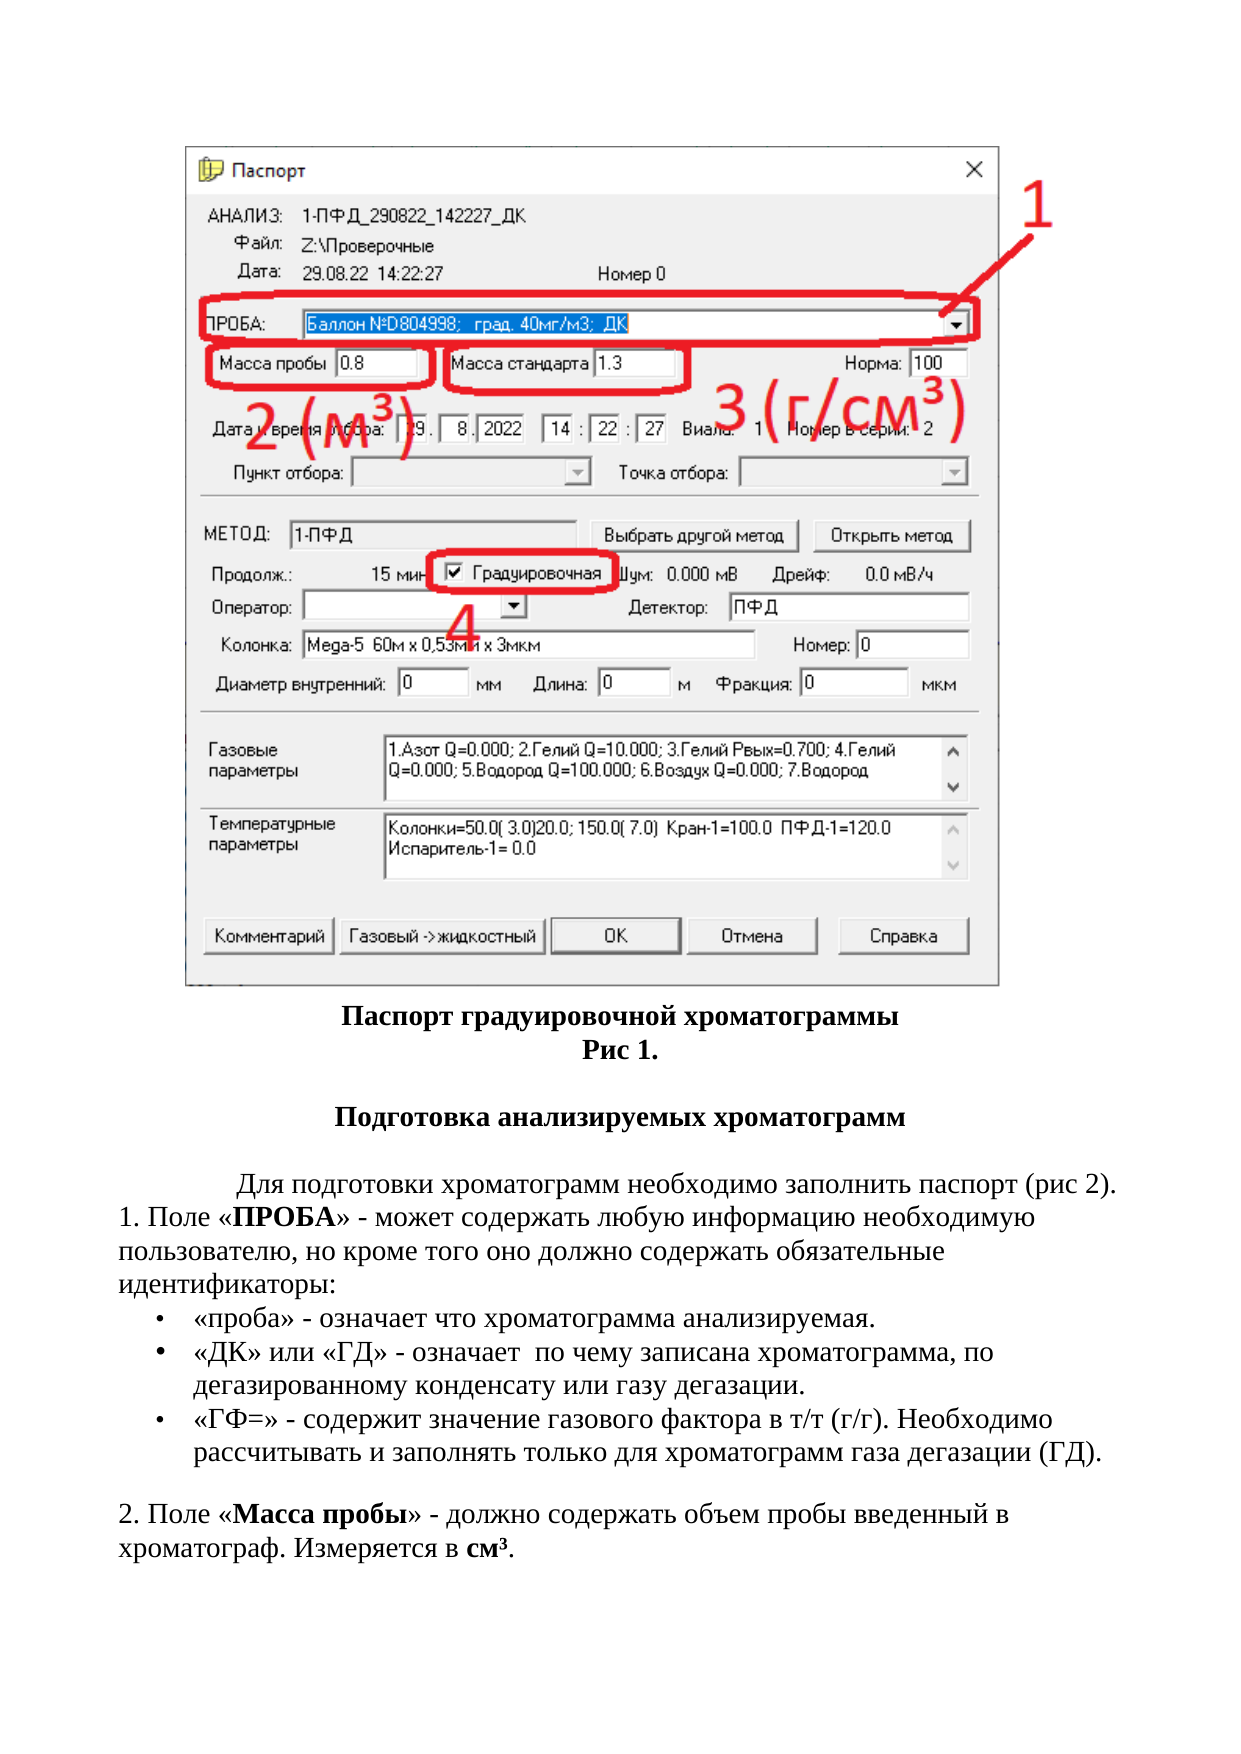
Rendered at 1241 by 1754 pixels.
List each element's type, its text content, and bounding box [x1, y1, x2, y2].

text Паспорт градуировочной хроматограммы Рис 1. [118, 147, 1122, 1065]
text Для подготовки хроматограмм необходимо заполнить паспорт (рис 2). [118, 1166, 1122, 1199]
list «проба» - означает что хроматограмма анализируемая. [156, 1300, 1122, 1334]
text 1. Поле «ПРОБА» - может содержать любую информацию необходимую пользователю, но кроме того оно должно содержать обязательные идентификаторы: [118, 1199, 1122, 1300]
text Подготовка анализируемых хроматограмм [118, 1099, 1122, 1132]
picture [185, 146, 1056, 999]
list «ДК» или «ГД» - означает по чему записана хроматограмма, по дегазированному конденсату или газу дегазации. [156, 1334, 1122, 1401]
list «ГФ=» - содержит значение газового фактора в т/т (г/г). Необходимо рассчитывать и заполнять только для хроматограмм газа дегазации (ГД). [156, 1401, 1122, 1468]
text 2. Поле «Масса пробы» - должно содержать объем пробы введенный в хроматограф. Измеряется в см³. [118, 1497, 1122, 1564]
